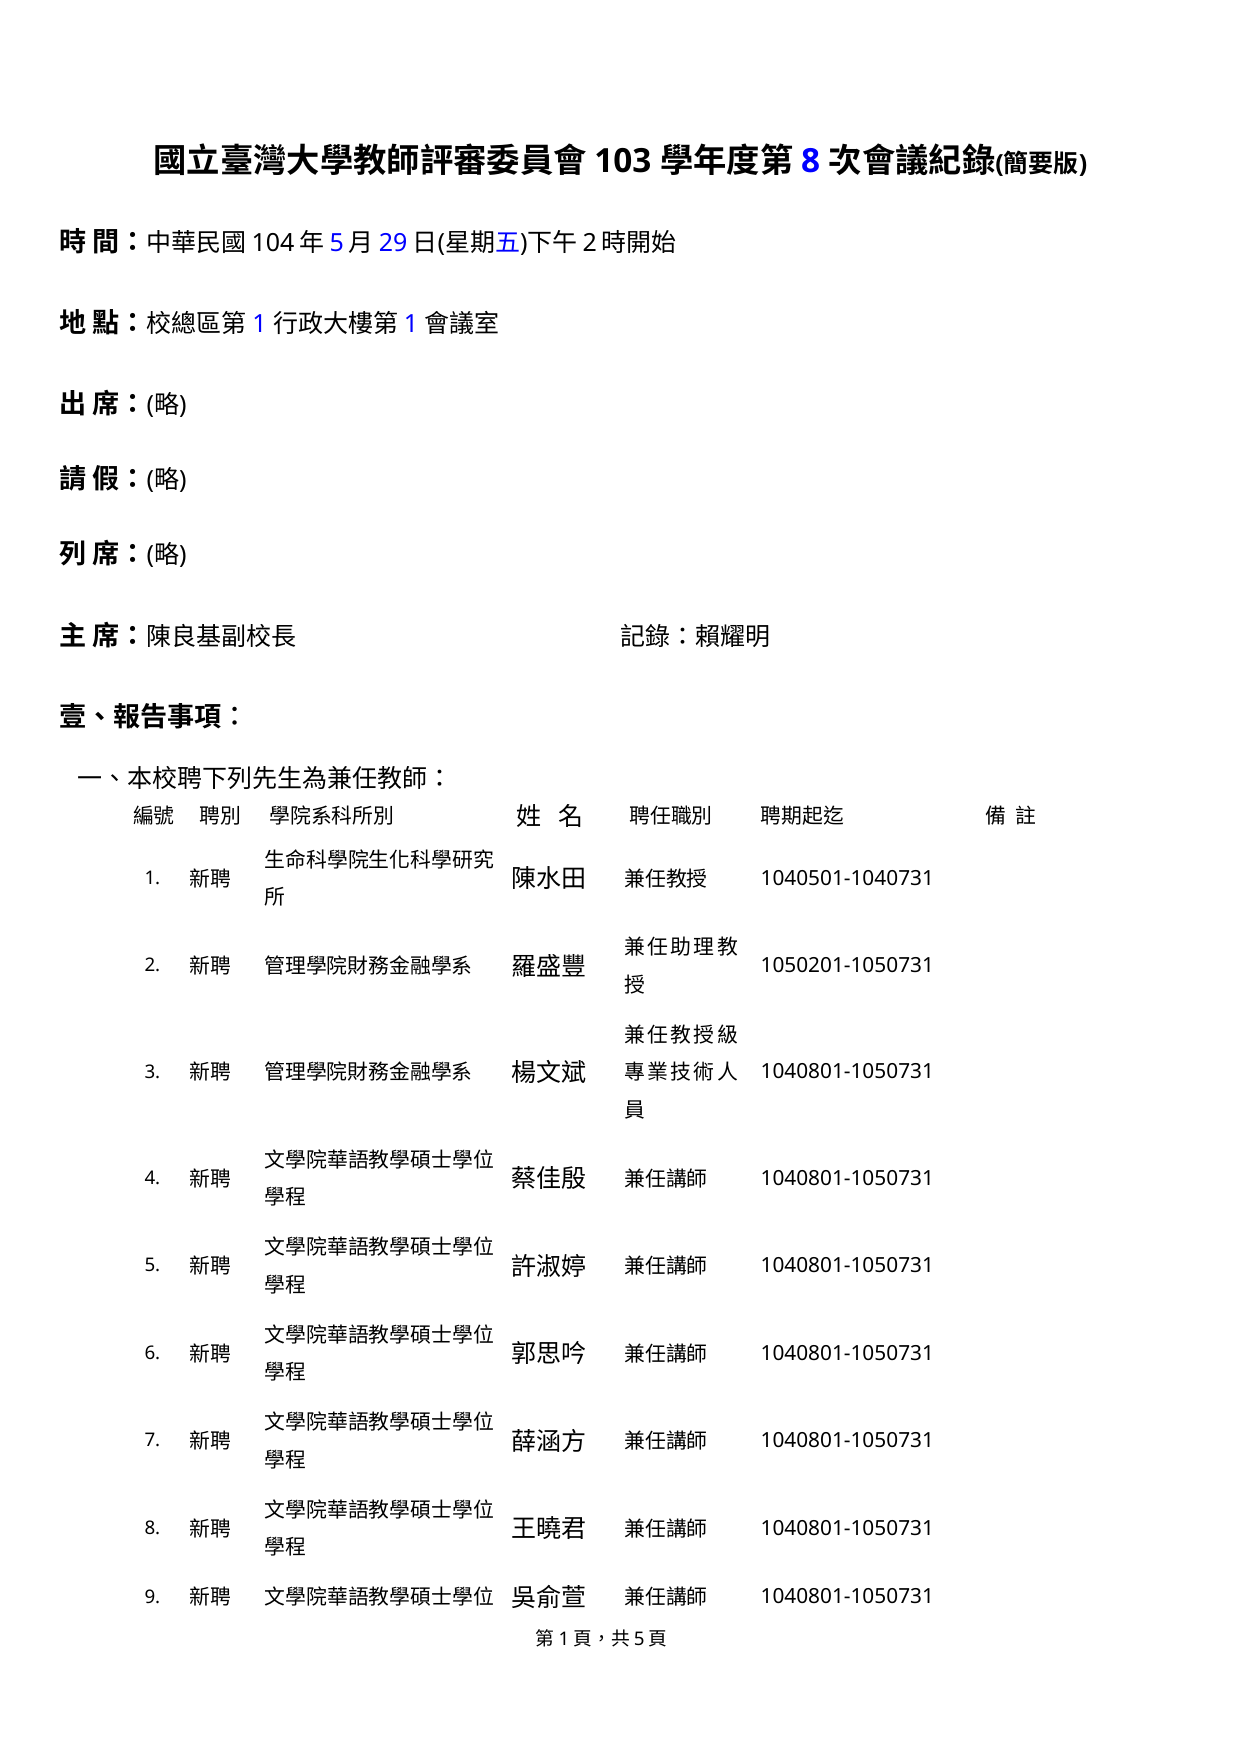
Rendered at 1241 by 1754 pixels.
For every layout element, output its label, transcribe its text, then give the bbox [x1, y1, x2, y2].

table_cell 兼任教授級專業技術人員 [618, 1008, 749, 1133]
text 主 席：陳良基副校長 記錄：賴耀明 [59, 596, 1181, 671]
table_cell 文學院華語教學碩士學位學程 [258, 1483, 505, 1571]
table_cell 羅盛豐 [505, 921, 618, 1008]
table_cell 兼任講師 [618, 1396, 749, 1483]
table_cell 文學院華語教學碩士學位學程 [258, 1396, 505, 1483]
table_header 姓 名 [505, 796, 618, 833]
table_cell 兼任講師 [618, 1571, 749, 1621]
table_cell 管理學院財務金融學系 [258, 1008, 505, 1133]
table_cell 吳俞萱 [505, 1571, 618, 1621]
table_cell 許淑婷 [505, 1221, 618, 1308]
text 壹、報告事項︰ [59, 677, 1181, 752]
text 出 席：(略) [59, 364, 1181, 439]
table_cell [974, 1221, 1191, 1308]
table_cell 9. [127, 1571, 183, 1621]
table_cell 兼任講師 [618, 1308, 749, 1396]
table_cell 1040501-1040731 [749, 833, 974, 921]
table_cell 陳水田 [505, 833, 618, 921]
table_cell 1040801-1050731 [749, 1133, 974, 1221]
table_cell 1040801-1050731 [749, 1571, 974, 1621]
table_cell [974, 1008, 1191, 1133]
table_cell 新聘 [183, 1133, 258, 1221]
table_header 聘期起迄 [749, 796, 974, 833]
text 一、本校聘下列先生為兼任教師： [77, 758, 1181, 796]
table_cell 6. [127, 1308, 183, 1396]
table_header 聘別 [183, 796, 258, 833]
table_cell 王曉君 [505, 1483, 618, 1571]
table_cell [974, 1571, 1191, 1621]
table_cell 4. [127, 1133, 183, 1221]
table_cell 兼任講師 [618, 1133, 749, 1221]
table_header 備 註 [974, 796, 1191, 833]
table_cell 文學院華語教學碩士學位學程 [258, 1308, 505, 1396]
text 地 點：校總區第 1 行政大樓第 1 會議室 [59, 283, 1181, 358]
table_cell 新聘 [183, 1221, 258, 1308]
table_cell [974, 833, 1191, 921]
table_cell 文學院華語教學碩士學位學程 [258, 1133, 505, 1221]
text 國立臺灣大學教師評審委員會 103 學年度第 8 次會議紀錄(簡要版) [59, 121, 1181, 196]
table_cell 新聘 [183, 921, 258, 1008]
table_cell 蔡佳殷 [505, 1133, 618, 1221]
table_cell 8. [127, 1483, 183, 1571]
table_cell [974, 921, 1191, 1008]
table_cell 兼任助理教授 [618, 921, 749, 1008]
table_header 聘任職別 [618, 796, 749, 833]
table_cell 兼任教授 [618, 833, 749, 921]
table_cell 郭思吟 [505, 1308, 618, 1396]
table_cell 1040801-1050731 [749, 1008, 974, 1133]
table_cell 1040801-1050731 [749, 1221, 974, 1308]
table_cell 新聘 [183, 1396, 258, 1483]
table_cell 兼任講師 [618, 1483, 749, 1571]
table_cell 1040801-1050731 [749, 1396, 974, 1483]
table_cell 文學院華語教學碩士學位學程 [258, 1221, 505, 1308]
table_cell 新聘 [183, 1308, 258, 1396]
table_cell 楊文斌 [505, 1008, 618, 1133]
table_cell [974, 1308, 1191, 1396]
text 列 席：(略) [59, 514, 1181, 589]
table_header 學院系科所別 [258, 796, 505, 833]
table_cell 新聘 [183, 833, 258, 921]
table_cell 新聘 [183, 1483, 258, 1571]
table_cell 1040801-1050731 [749, 1483, 974, 1571]
table_cell 2. [127, 921, 183, 1008]
table_cell [974, 1396, 1191, 1483]
table_cell 3. [127, 1008, 183, 1133]
table_cell 新聘 [183, 1008, 258, 1133]
table_cell [974, 1133, 1191, 1221]
table_cell 新聘 [183, 1571, 258, 1621]
table_cell 1050201-1050731 [749, 921, 974, 1008]
table_header 編號 [127, 796, 183, 833]
table_cell 5. [127, 1221, 183, 1308]
table_cell 管理學院財務金融學系 [258, 921, 505, 1008]
table_cell 7. [127, 1396, 183, 1483]
table_cell 生命科學院生化科學研究所 [258, 833, 505, 921]
text 請 假：(略) [59, 439, 1181, 514]
table_cell 1040801-1050731 [749, 1308, 974, 1396]
table_cell 薛涵方 [505, 1396, 618, 1483]
table_cell 文學院華語教學碩士學位 [258, 1571, 505, 1621]
table_cell 兼任講師 [618, 1221, 749, 1308]
text 時 間：中華民國104年5月29日(星期五)下午2時開始 [59, 202, 1181, 277]
table_cell 1. [127, 833, 183, 921]
table_cell [974, 1483, 1191, 1571]
